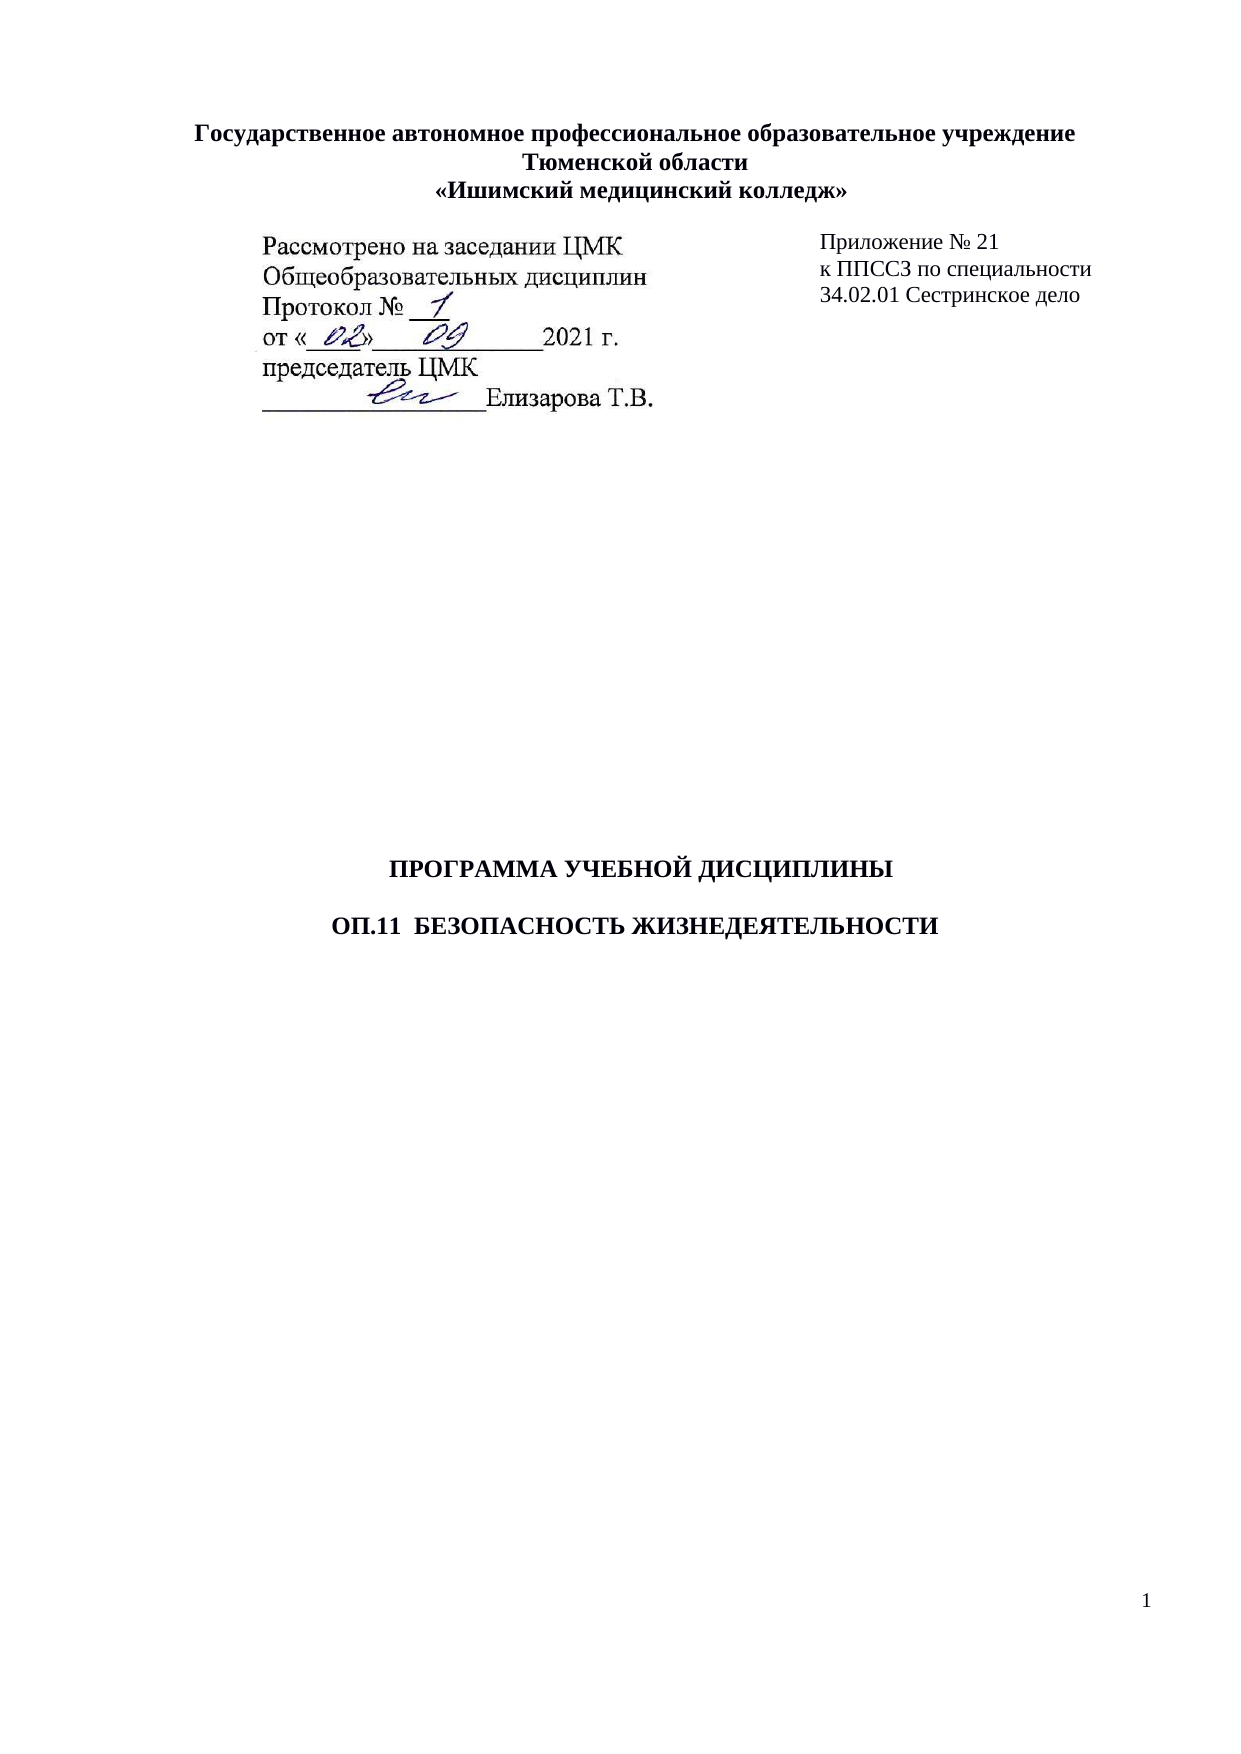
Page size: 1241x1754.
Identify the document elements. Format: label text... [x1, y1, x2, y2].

text ПРОГРАММа учебной дисциплины [118, 854, 1152, 882]
table_header Приложение № 21 к ППССЗ по специальности 34.02.01 Сестринское дело [808, 204, 1174, 307]
text Тюменской области [118, 147, 1152, 176]
table_header [118, 204, 808, 307]
picture [235, 225, 677, 421]
text ОП.11 безопасность жизнедеятельности [118, 911, 1152, 940]
text «Ишимский медицинский колледж» [118, 176, 1152, 204]
text Государственное автономное профессиональное образовательное учреждение [118, 118, 1152, 147]
